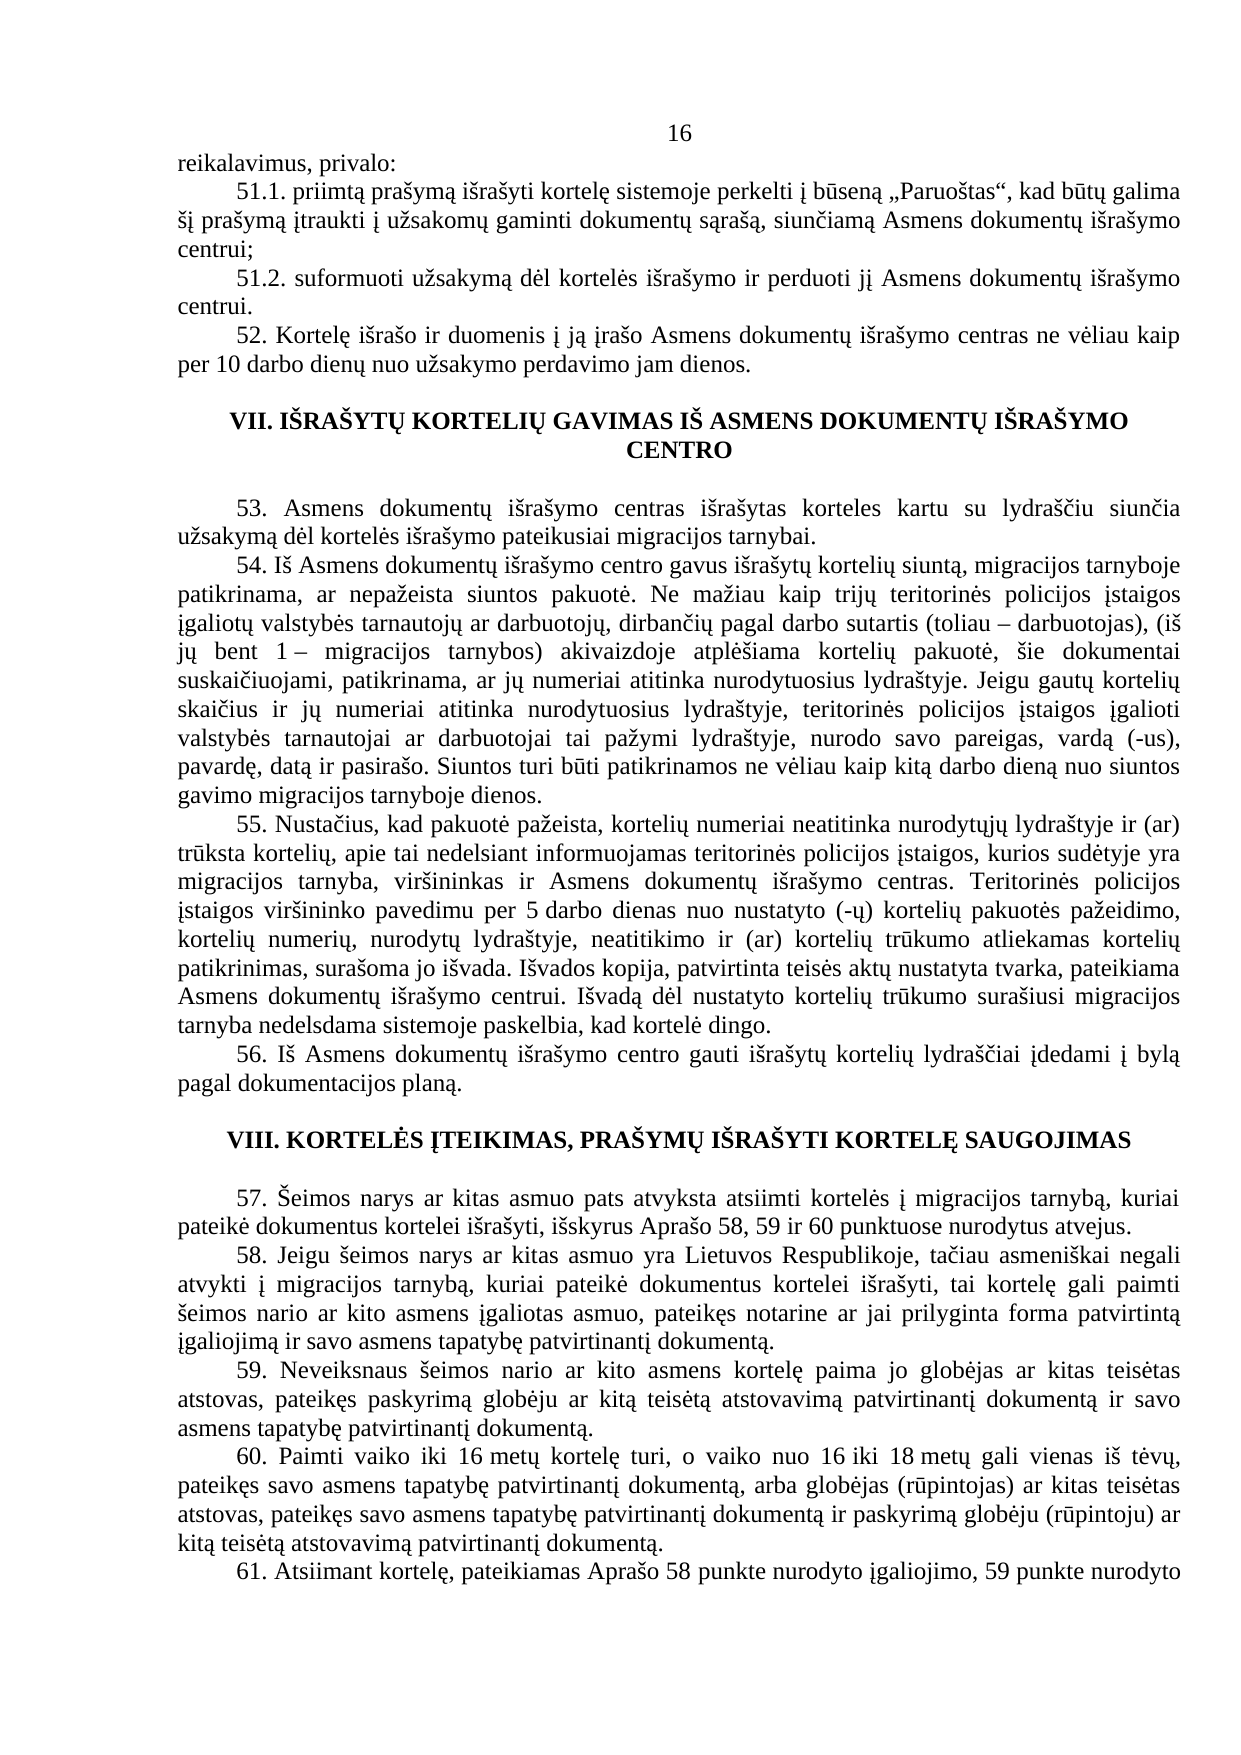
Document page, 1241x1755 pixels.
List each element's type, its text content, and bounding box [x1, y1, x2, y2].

text 54. Iš Asmens dokumentų išrašymo centro gavus išrašytų kortelių siuntą, migracijos tarnyboje patikrinama, ar nepažeista siuntos pakuotė. Ne mažiau kaip trijų teritorinės policijos įstaigos įgaliotų valstybės tarnautojų ar darbuotojų, dirbančių pagal darbo sutartis (toliau – darbuotojas), (iš jų bent 1 – migracijos tarnybos) akivaizdoje atplėšiama kortelių pakuotė, šie dokumentai suskaičiuojami, patikrinama, ar jų numeriai atitinka nurodytuosius lydraštyje. Jeigu gautų kortelių skaičius ir jų numeriai atitinka nurodytuosius lydraštyje, teritorinės policijos įstaigos įgalioti valstybės tarnautojai ar darbuotojai tai pažymi lydraštyje, nurodo savo pareigas, vardą (-us), pavardę, datą ir pasirašo. Siuntos turi būti patikrinamos ne vėliau kaip kitą darbo dieną nuo siuntos gavimo migracijos tarnyboje dienos. [177, 550, 1181, 809]
text 58. Jeigu šeimos narys ar kitas asmuo yra Lietuvos Respublikoje, tačiau asmeniškai negali atvykti į migracijos tarnybą, kuriai pateikė dokumentus kortelei išrašyti, tai kortelę gali paimti šeimos nario ar kito asmens įgaliotas asmuo, pateikęs notarine ar jai prilyginta forma patvirtintą įgaliojimą ir savo asmens tapatybę patvirtinantį dokumentą. [177, 1240, 1181, 1355]
text 53. Asmens dokumentų išrašymo centras išrašytas korteles kartu su lydraščiu siunčia užsakymą dėl kortelės išrašymo pateikusiai migracijos tarnybai. [177, 493, 1181, 550]
text 55. Nustačius, kad pakuotė pažeista, kortelių numeriai neatitinka nurodytųjų lydraštyje ir (ar) trūksta kortelių, apie tai nedelsiant informuojamas teritorinės policijos įstaigos, kurios sudėtyje yra migracijos tarnyba, viršininkas ir Asmens dokumentų išrašymo centras. Teritorinės policijos įstaigos viršininko pavedimu per 5 darbo dienas nuo nustatyto (-ų) kortelių pakuotės pažeidimo, kortelių numerių, nurodytų lydraštyje, neatitikimo ir (ar) kortelių trūkumo atliekamas kortelių patikrinimas, surašoma jo išvada. Išvados kopija, patvirtinta teisės aktų nustatyta tvarka, pateikiama Asmens dokumentų išrašymo centrui. Išvadą dėl nustatyto kortelių trūkumo surašiusi migracijos tarnyba nedelsdama sistemoje paskelbia, kad kortelė dingo. [177, 809, 1181, 1039]
text 51.2. suformuoti užsakymą dėl kortelės išrašymo ir perduoti jį Asmens dokumentų išrašymo centrui. [177, 263, 1181, 320]
text 56. Iš Asmens dokumentų išrašymo centro gauti išrašytų kortelių lydraščiai įdedami į bylą pagal dokumentacijos planą. [177, 1039, 1181, 1096]
text 52. Kortelę išrašo ir duomenis į ją įrašo Asmens dokumentų išrašymo centras ne vėliau kaip per 10 darbo dienų nuo užsakymo perdavimo jam dienos. [177, 320, 1181, 378]
text 51.1. priimtą prašymą išrašyti kortelę sistemoje perkelti į būseną „Paruoštas“, kad būtų galima šį prašymą įtraukti į užsakomų gaminti dokumentų sąrašą, siunčiamą Asmens dokumentų išrašymo centrui; [177, 176, 1181, 263]
text 59. Neveiksnaus šeimos nario ar kito asmens kortelę paima jo globėjas ar kitas teisėtas atstovas, pateikęs paskyrimą globėju ar kitą teisėtą atstovavimą patvirtinantį dokumentą ir savo asmens tapatybę patvirtinantį dokumentą. [177, 1355, 1181, 1441]
text VII. IŠRAŠYTŲ KORTELIŲ GAVIMAS IŠ ASMENS DOKUMENTŲ IŠRAŠYMO CENTRO [177, 406, 1181, 464]
text 61. Atsiimant kortelę, pateikiamas Aprašo 58 punkte nurodyto įgaliojimo, 59 punkte nurodyto [177, 1556, 1181, 1585]
text 60. Paimti vaiko iki 16 metų kortelę turi, o vaiko nuo 16 iki 18 metų gali vienas iš tėvų, pateikęs savo asmens tapatybę patvirtinantį dokumentą, arba globėjas (rūpintojas) ar kitas teisėtas atstovas, pateikęs savo asmens tapatybę patvirtinantį dokumentą ir paskyrimą globėju (rūpintoju) ar kitą teisėtą atstovavimą patvirtinantį dokumentą. [177, 1441, 1181, 1556]
text VIII. KORTELĖS ĮTEIKIMAS, PRAŠYMŲ IŠRAŠYTI KORTELĘ SAUGOJIMAS [177, 1125, 1181, 1154]
text reikalavimus, privalo: [177, 148, 1181, 176]
text 57. Šeimos narys ar kitas asmuo pats atvyksta atsiimti kortelės į migracijos tarnybą, kuriai pateikė dokumentus kortelei išrašyti, išskyrus Aprašo 58, 59 ir 60 punktuose nurodytus atvejus. [177, 1183, 1181, 1240]
